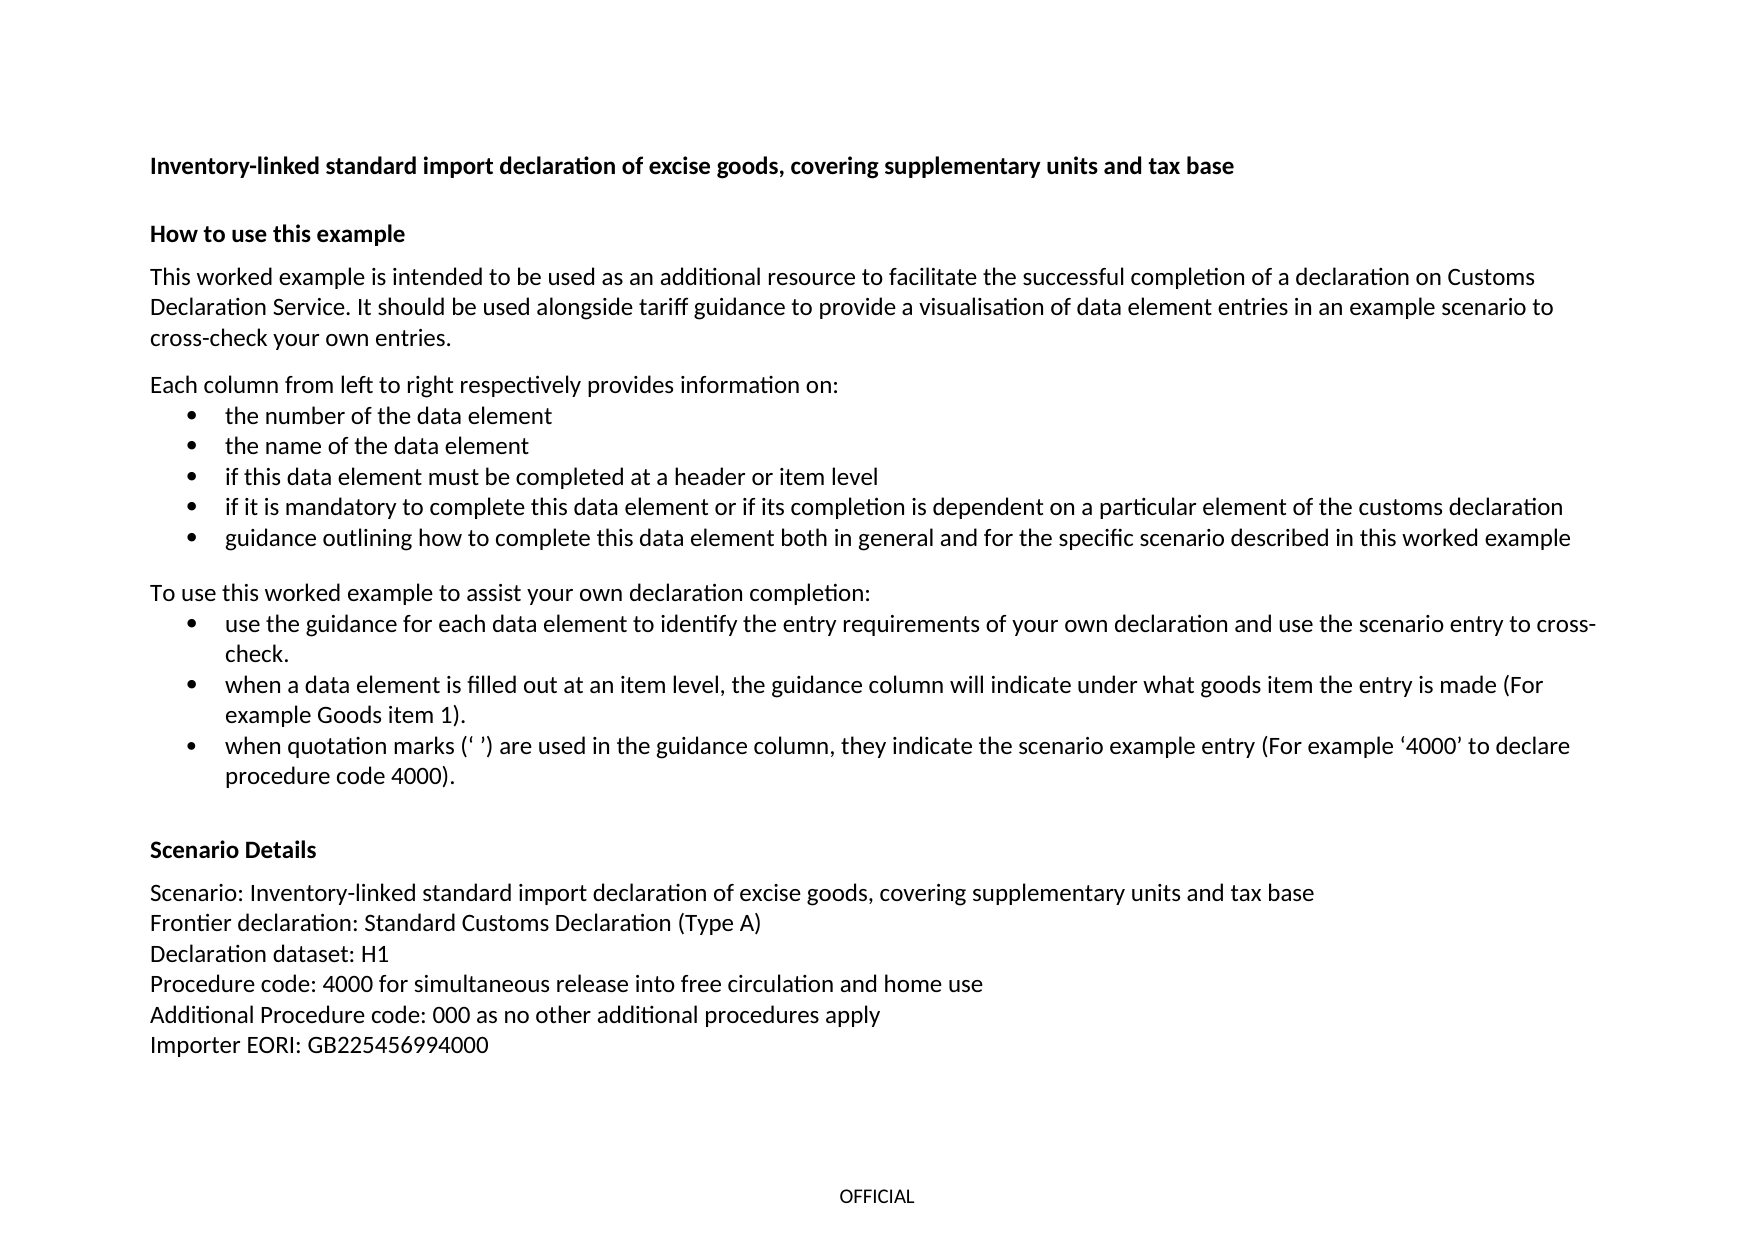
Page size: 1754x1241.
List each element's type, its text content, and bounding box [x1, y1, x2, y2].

subtitle Inventory-linked standard import declaration of excise goods, covering supplementary units and tax base [150, 150, 1604, 181]
subtitle Scenario Details [150, 834, 1604, 864]
subtitle How to use this example [150, 218, 1604, 248]
text Scenario: Inventory-linked standard import declaration of excise goods, covering supplementary units and tax base [150, 877, 1604, 908]
text Declaration dataset: H1 [150, 938, 1604, 969]
text Frontier declaration: Standard Customs Declaration (Type A) [150, 908, 1604, 938]
list if this data element must be completed at a header or item level [187, 461, 1604, 491]
text To use this worked example to assist your own declaration completion: [150, 577, 1604, 608]
text Additional Procedure code: 000 as no other additional procedures apply [150, 999, 1604, 1030]
list use the guidance for each data element to identify the entry requirements of your own declaration and use the scenario entry to cross-check. [187, 608, 1604, 669]
text Importer EORI: GB225456994000 [150, 1030, 1604, 1060]
list when a data element is filled out at an item level, the guidance column will indicate under what goods item the entry is made (For example Goods item 1). [187, 669, 1604, 730]
list when quotation marks (‘ ’) are used in the guidance column, they indicate the scenario example entry (For example ‘4000’ to declare procedure code 4000). [187, 730, 1604, 791]
list the number of the data element [187, 400, 1604, 430]
list if it is mandatory to complete this data element or if its completion is dependent on a particular element of the customs declaration [187, 491, 1604, 522]
text Each column from left to right respectively provides information on: [150, 369, 1604, 400]
list the name of the data element [187, 430, 1604, 461]
text This worked example is intended to be used as an additional resource to facilitate the successful completion of a declaration on Customs Declaration Service. It should be used alongside tariff guidance to provide a visualisation of data element entries in an example scenario to cross-check your own entries. [150, 261, 1604, 353]
text Procedure code: 4000 for simultaneous release into free circulation and home use [150, 969, 1604, 999]
list guidance outlining how to complete this data element both in general and for the specific scenario described in this worked example [187, 522, 1604, 552]
